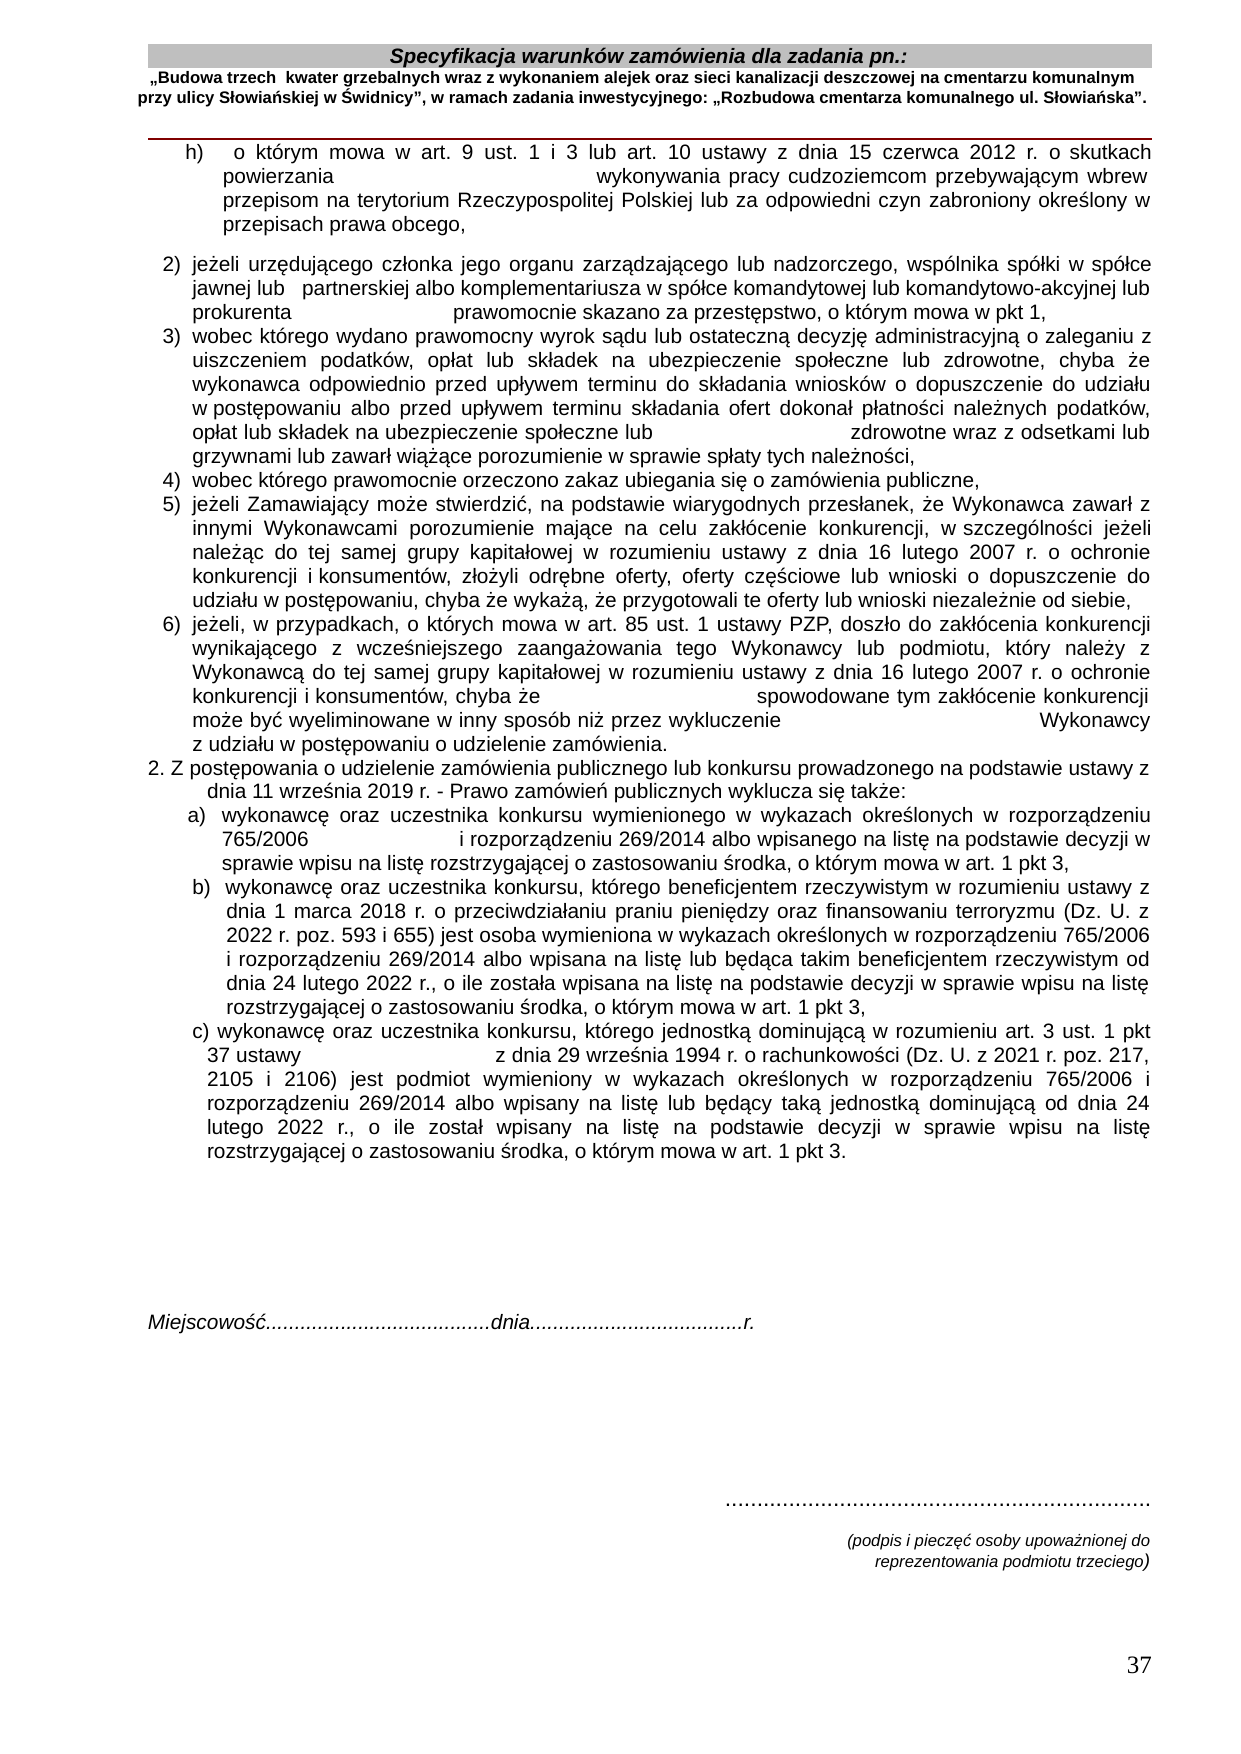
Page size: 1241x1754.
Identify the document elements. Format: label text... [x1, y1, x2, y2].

list jeżeli, w przypadkach, o których mowa w art. 85 ust. 1 ustawy PZP, doszło do zakłócenia konkurencji wynikającego z wcześniejszego zaangażowania tego Wykonawcy lub podmiotu, który należy z Wykonawcą do tej samej grupy kapitałowej w rozumieniu ustawy z dnia 16 lutego 2007 r. o ochronie konkurencji i konsumentów, chyba że spowodowane tym zakłócenie konkurencji może być wyeliminowane w inny sposób niż przez wykluczenie Wykonawcy z udziału w postępowaniu o udzielenie zamówienia. [162, 612, 1152, 755]
text b) wykonawcę oraz uczestnika konkursu, którego beneficjentem rzeczywistym w rozumieniu ustawy z dnia 1 marca 2018 r. o przeciwdziałaniu praniu pieniędzy oraz finansowaniu terroryzmu (Dz. U. z 2022 r. poz. 593 i 655) jest osoba wymieniona w wykazach określonych w rozporządzeniu 765/2006 i rozporządzeniu 269/2014 albo wpisana na listę lub będąca takim beneficjentem rzeczywistym od dnia 24 lutego 2022 r., o ile została wpisana na listę na podstawie decyzji w sprawie wpisu na listę rozstrzygającej o zastosowaniu środka, o którym mowa w art. 1 pkt 3, [192, 875, 1152, 1019]
text Miejscowość.......................................dnia.....................................r. [148, 1310, 1152, 1334]
list jeżeli urzędującego członka jego organu zarządzającego lub nadzorczego, wspólnika spółki w spółce jawnej lub partnerskiej albo komplementariusza w spółce komandytowej lub komandytowo-akcyjnej lub prokurenta prawomocnie skazano za przestępstwo, o którym mowa w pkt 1, [162, 252, 1152, 324]
list wykonawcę oraz uczestnika konkursu wymienionego w wykazach określonych w rozporządzeniu 765/2006 i rozporządzeniu 269/2014 albo wpisanego na listę na podstawie decyzji w sprawie wpisu na listę rozstrzygającej o zastosowaniu środka, o którym mowa w art. 1 pkt 3, [187, 803, 1152, 875]
list wobec którego prawomocnie orzeczono zakaz ubiegania się o zamówienia publiczne, [162, 468, 1152, 492]
text ................................................................... [590, 1485, 1152, 1511]
text 2. Z postępowania o udzielenie zamówienia publicznego lub konkursu prowadzonego na podstawie ustawy z dnia 11 września 2019 r. - Prawo zamówień publicznych wyklucza się także: [148, 755, 1152, 803]
text c) wykonawcę oraz uczestnika konkursu, którego jednostką dominującą w rozumieniu art. 3 ust. 1 pkt 37 ustawy z dnia 29 września 1994 r. o rachunkowości (Dz. U. z 2021 r. poz. 217, 2105 i 2106) jest podmiot wymieniony w wykazach określonych w rozporządzeniu 765/2006 i rozporządzeniu 269/2014 albo wpisany na listę lub będący taką jednostką dominującą od dnia 24 lutego 2022 r., o ile został wpisany na listę na podstawie decyzji w sprawie wpisu na listę rozstrzygającej o zastosowaniu środka, o którym mowa w art. 1 pkt 3. [192, 1019, 1152, 1163]
list jeżeli Zamawiający może stwierdzić, na podstawie wiarygodnych przesłanek, że Wykonawca zawarł z innymi Wykonawcami porozumienie mające na celu zakłócenie konkurencji, w szczególności jeżeli należąc do tej samej grupy kapitałowej w rozumieniu ustawy z dnia 16 lutego 2007 r. o ochronie konkurencji i konsumentów, złożyli odrębne oferty, oferty częściowe lub wnioski o dopuszczenie do udziału w postępowaniu, chyba że wykażą, że przygotowali te oferty lub wnioski niezależnie od siebie, [162, 492, 1152, 612]
text (podpis i pieczęć osoby upoważnionej do [148, 1530, 1152, 1549]
list wobec którego wydano prawomocny wyrok sądu lub ostateczną decyzję administracyjną o zaleganiu z uiszczeniem podatków, opłat lub składek na ubezpieczenie społeczne lub zdrowotne, chyba że wykonawca odpowiednio przed upływem terminu do składania wniosków o dopuszczenie do udziału w postępowaniu albo przed upływem terminu składania ofert dokonał płatności należnych podatków, opłat lub składek na ubezpieczenie społeczne lub zdrowotne wraz z odsetkami lub grzywnami lub zawarł wiążące porozumienie w sprawie spłaty tych należności, [162, 324, 1152, 468]
list o którym mowa w art. 9 ust. 1 i 3 lub art. 10 ustawy z dnia 15 czerwca 2012 r. o skutkach powierzania wykonywania pracy cudzoziemcom przebywającym wbrew przepisom na terytorium Rzeczypospolitej Polskiej lub za odpowiedni czyn zabroniony określony w przepisach prawa obcego, [185, 140, 1152, 236]
text reprezentowania podmiotu trzeciego) [148, 1549, 1152, 1571]
